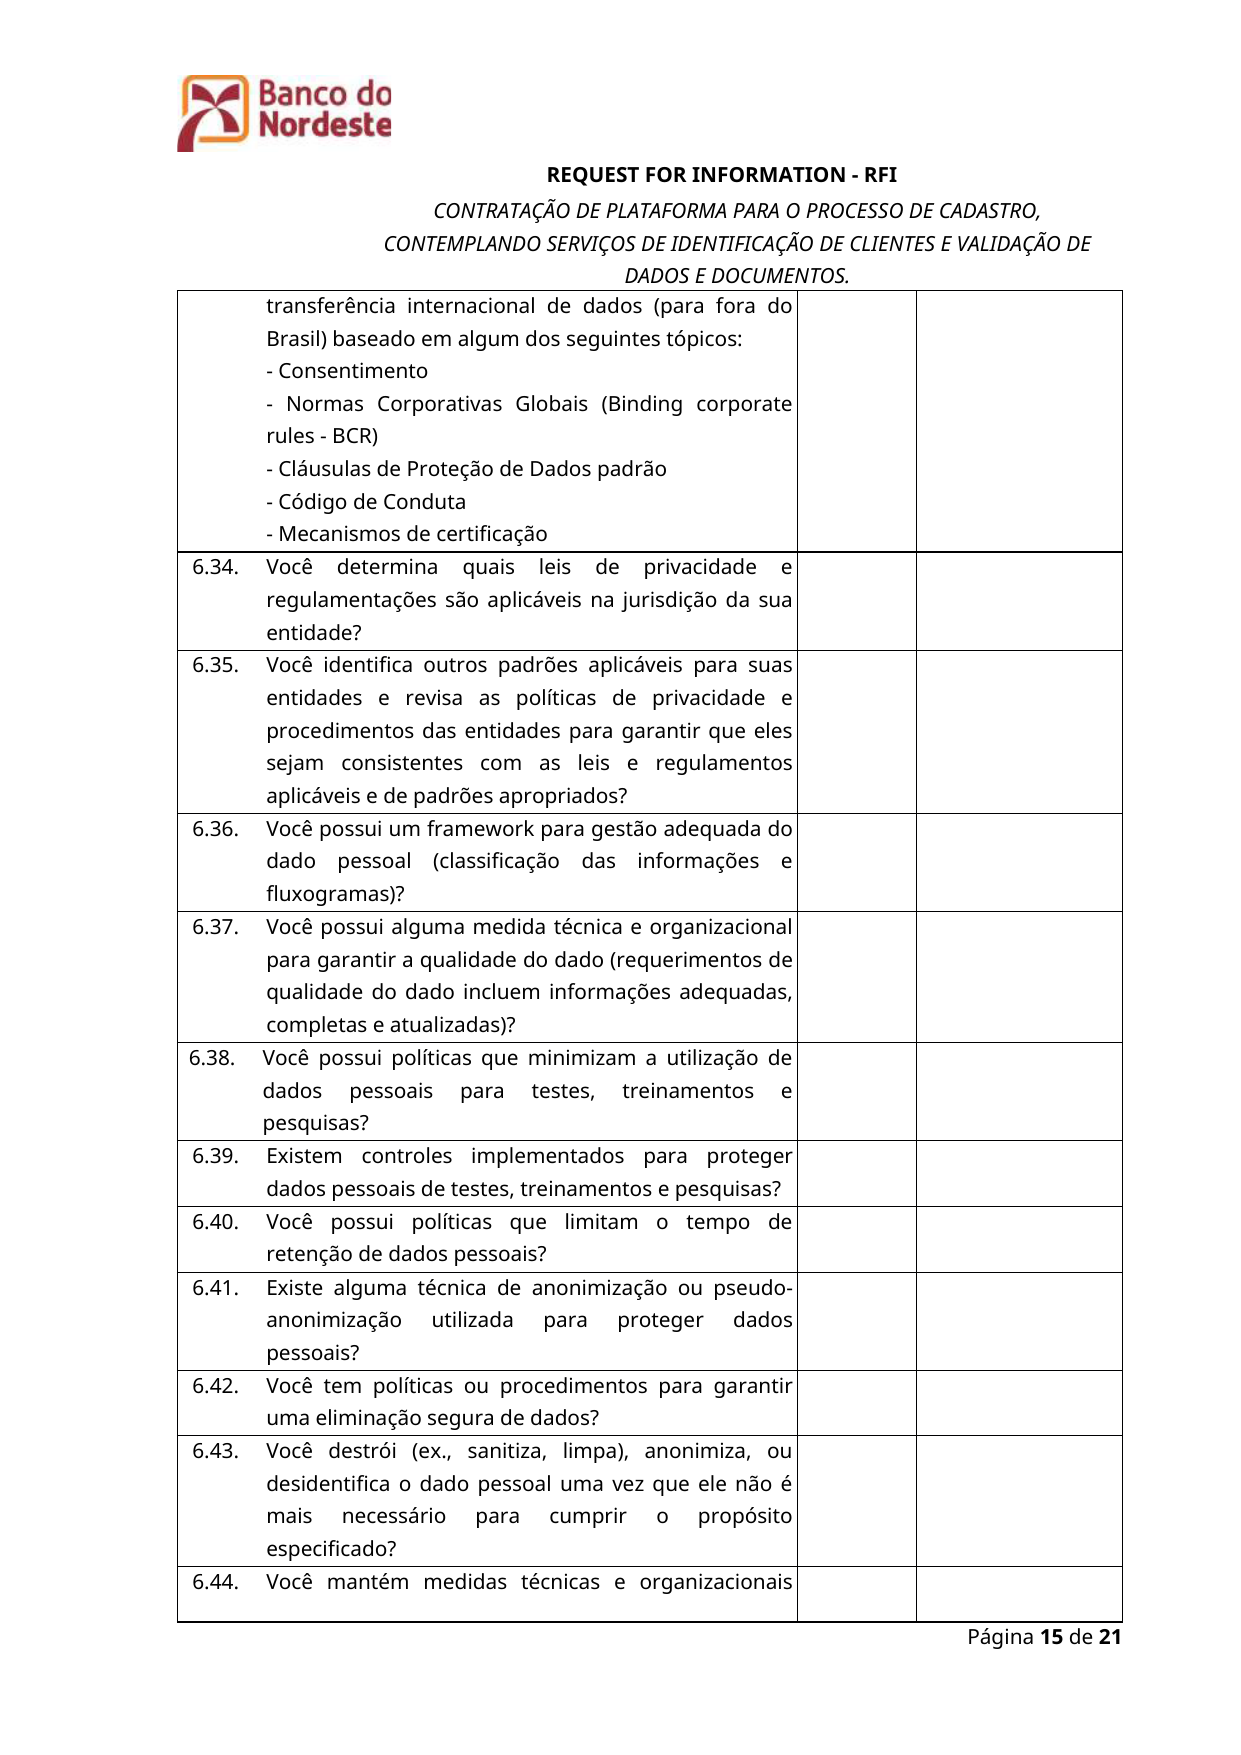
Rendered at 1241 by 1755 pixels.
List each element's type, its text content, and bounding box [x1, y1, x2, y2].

table_cell Você possui alguma medida técnica e organizacional para garantir a qualidade do dado (requerimentos de qualidade do dado incluem informações adequadas, completas e atualizadas)? [178, 912, 797, 1042]
table_cell [798, 1043, 916, 1140]
table_cell [798, 1567, 916, 1621]
table_cell [917, 1141, 1122, 1206]
table_cell Você possui políticas que limitam o tempo de retenção de dados pessoais? [178, 1207, 797, 1272]
table_cell [917, 814, 1122, 911]
table_cell Existe alguma técnica de anonimização ou pseudo-anonimização utilizada para proteger dados pessoais? [178, 1273, 797, 1370]
table_cell Você possui políticas que minimizam a utilização de dados pessoais para testes, treinamentos e pesquisas? [178, 1043, 797, 1140]
table_cell [798, 1273, 916, 1370]
table_cell [798, 1207, 916, 1272]
table_cell [917, 651, 1122, 813]
table_cell Você mantém medidas técnicas e organizacionais [178, 1567, 797, 1621]
table_cell [917, 1207, 1122, 1272]
table_cell Você identifica outros padrões aplicáveis para suas entidades e revisa as políticas de privacidade e procedimentos das entidades para garantir que eles sejam consistentes com as leis e regulamentos aplicáveis e de padrões apropriados? [178, 651, 797, 813]
table_cell [917, 291, 1122, 551]
table_cell [917, 1436, 1122, 1566]
table_cell Existem controles implementados para proteger dados pessoais de testes, treinamentos e pesquisas? [178, 1141, 797, 1206]
table_cell [917, 1371, 1122, 1435]
table_cell Você destrói (ex., sanitiza, limpa), anonimiza, ou desidentifica o dado pessoal uma vez que ele não é mais necessário para cumprir o propósito especificado? [178, 1436, 797, 1566]
table_cell transferência internacional de dados (para fora do Brasil) baseado em algum dos seguintes tópicos: - Consentimento - Normas Corporativas Globais (Binding corporate rules - BCR) - Cláusulas de Proteção de Dados padrão - Código de Conduta - Mecanismos de certificação [178, 291, 797, 551]
table_cell Você possui um framework para gestão adequada do dado pessoal (classificação das informações e fluxogramas)? [178, 814, 797, 911]
table_cell [917, 1567, 1122, 1621]
table_cell [917, 553, 1122, 649]
table_cell Você determina quais leis de privacidade e regulamentações são aplicáveis na jurisdição da sua entidade? [178, 553, 797, 649]
table_cell [798, 814, 916, 911]
table_cell [798, 1141, 916, 1206]
table_cell [917, 1043, 1122, 1140]
table_cell [798, 1371, 916, 1435]
table_cell [798, 651, 916, 813]
table_cell [917, 912, 1122, 1042]
table_cell [917, 1273, 1122, 1370]
table_cell [798, 1436, 916, 1566]
table_cell [798, 291, 916, 551]
table_cell [798, 553, 916, 649]
table_cell [798, 912, 916, 1042]
table_cell Você tem políticas ou procedimentos para garantir uma eliminação segura de dados? [178, 1371, 797, 1435]
